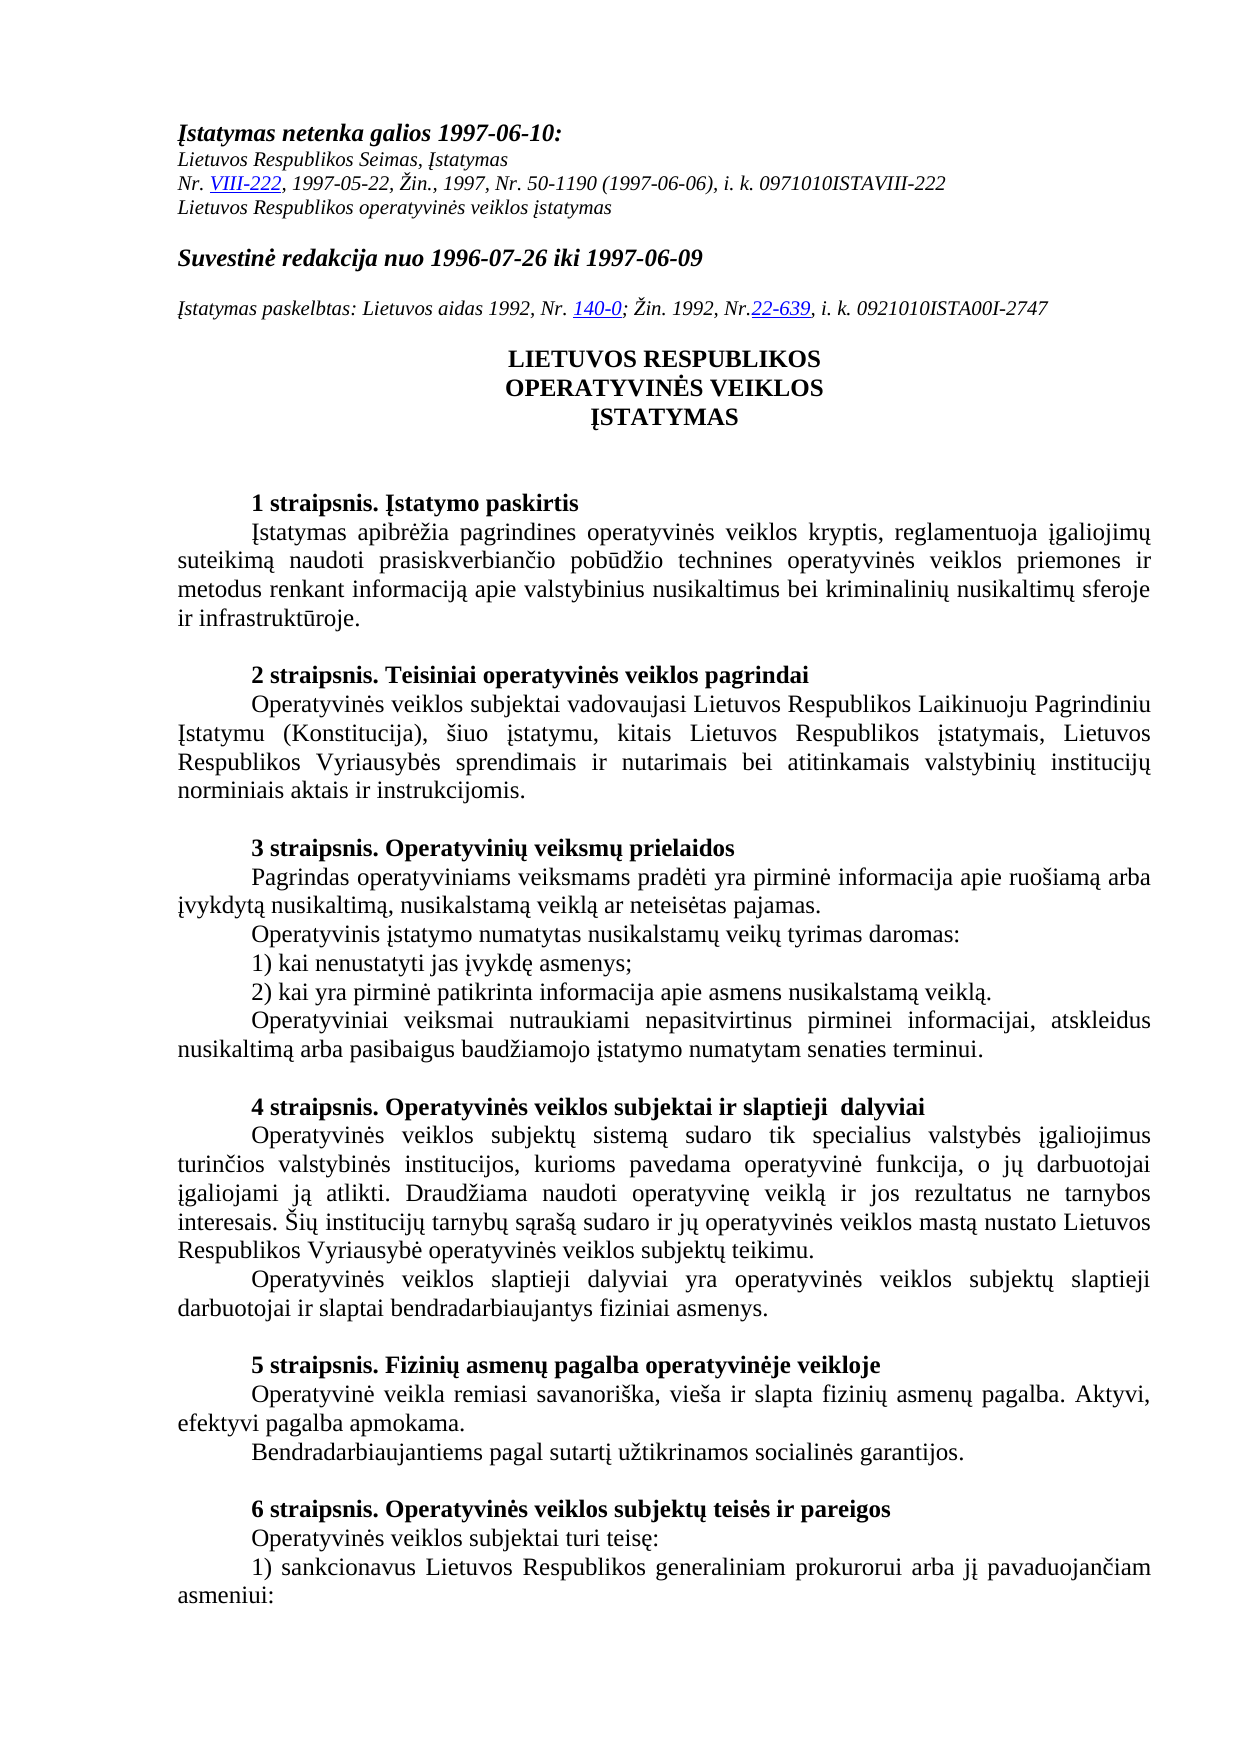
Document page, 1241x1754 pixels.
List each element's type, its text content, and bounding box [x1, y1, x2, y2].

text 1) kai nenustatyti jas įvykdę asmenys; [177, 948, 1152, 977]
text Operatyvinė veikla remiasi savanoriška, vieša ir slapta fizinių asmenų pagalba. Aktyvi, efektyvi pagalba apmokama. [177, 1379, 1152, 1437]
text Operatyvinės veiklos subjektai turi teisę: [177, 1523, 1152, 1552]
text LIETUVOS RESPUBLIKOS OPERATYVINĖS VEIKLOS ĮSTATYMAS [177, 344, 1152, 430]
text Operatyvinės veiklos subjektai vadovaujasi Lietuvos Respublikos Laikinuoju Pagrindiniu Įstatymu (Konstitucija), šiuo įstatymu, kitais Lietuvos Respublikos įstatymais, Lietuvos Respublikos Vyriausybės sprendimais ir nutarimais bei atitinkamais valstybinių institucijų norminiais aktais ir instrukcijomis. [177, 689, 1152, 804]
text Bendradarbiaujantiems pagal sutartį užtikrinamos socialinės garantijos. [177, 1437, 1152, 1465]
text Pagrindas operatyviniams veiksmams pradėti yra pirminė informacija apie ruošiamą arba įvykdytą nusikaltimą, nusikalstamą veiklą ar neteisėtas pajamas. [177, 862, 1152, 919]
text Įstatymas netenka galios 1997-06-10: [177, 118, 1152, 147]
text Operatyvinės veiklos slaptieji dalyviai yra operatyvinės veiklos subjektų slaptieji darbuotojai ir slaptai bendradarbiaujantys fiziniai asmenys. [177, 1264, 1152, 1322]
text Operatyviniai veiksmai nutraukiami nepasitvirtinus pirminei informacijai, atskleidus nusikaltimą arba pasibaigus baudžiamojo įstatymo numatytam senaties terminui. [177, 1005, 1152, 1063]
text 1) sankcionavus Lietuvos Respublikos generaliniam prokurorui arba jį pavaduojančiam asmeniui: [177, 1552, 1152, 1609]
text Suvestinė redakcija nuo 1996-07-26 iki 1997-06-09 [177, 243, 1152, 272]
text Nr. VIII-222, 1997-05-22, Žin., 1997, Nr. 50-1190 (1997-06-06), i. k. 0971010ISTAVIII-222 [177, 171, 1152, 195]
text Lietuvos Respublikos operatyvinės veiklos įstatymas [177, 195, 1152, 219]
text 1 straipsnis. Įstatymo paskirtis [177, 488, 1152, 517]
text 4 straipsnis. Operatyvinės veiklos subjektai ir slaptieji dalyviai [177, 1092, 1152, 1120]
text Lietuvos Respublikos Seimas, Įstatymas [177, 147, 1152, 171]
text 3 straipsnis. Operatyvinių veiksmų prielaidos [177, 833, 1152, 862]
text Operatyvinis įstatymo numatytas nusikalstamų veikų tyrimas daromas: [177, 919, 1152, 948]
text 5 straipsnis. Fizinių asmenų pagalba operatyvinėje veikloje [177, 1350, 1152, 1379]
text Įstatymas apibrėžia pagrindines operatyvinės veiklos kryptis, reglamentuoja įgaliojimų suteikimą naudoti prasiskverbiančio pobūdžio technines operatyvinės veiklos priemones ir metodus renkant informaciją apie valstybinius nusikaltimus bei kriminalinių nusikaltimų sferoje ir infrastruktūroje. [177, 517, 1152, 632]
text Operatyvinės veiklos subjektų sistemą sudaro tik specialius valstybės įgaliojimus turinčios valstybinės institucijos, kurioms pavedama operatyvinė funkcija, o jų darbuotojai įgaliojami ją atlikti. Draudžiama naudoti operatyvinę veiklą ir jos rezultatus ne tarnybos interesais. Šių institucijų tarnybų sąrašą sudaro ir jų operatyvinės veiklos mastą nustato Lietuvos Respublikos Vyriausybė operatyvinės veiklos subjektų teikimu. [177, 1120, 1152, 1264]
text 2) kai yra pirminė patikrinta informacija apie asmens nusikalstamą veiklą. [177, 977, 1152, 1005]
text 2 straipsnis. Teisiniai operatyvinės veiklos pagrindai [177, 660, 1152, 689]
text Įstatymas paskelbtas: Lietuvos aidas 1992, Nr. 140-0; Žin. 1992, Nr.22-639, i. k. 0921010ISTA00I-2747 [177, 296, 1152, 320]
text 6 straipsnis. Operatyvinės veiklos subjektų teisės ir pareigos [177, 1494, 1152, 1523]
